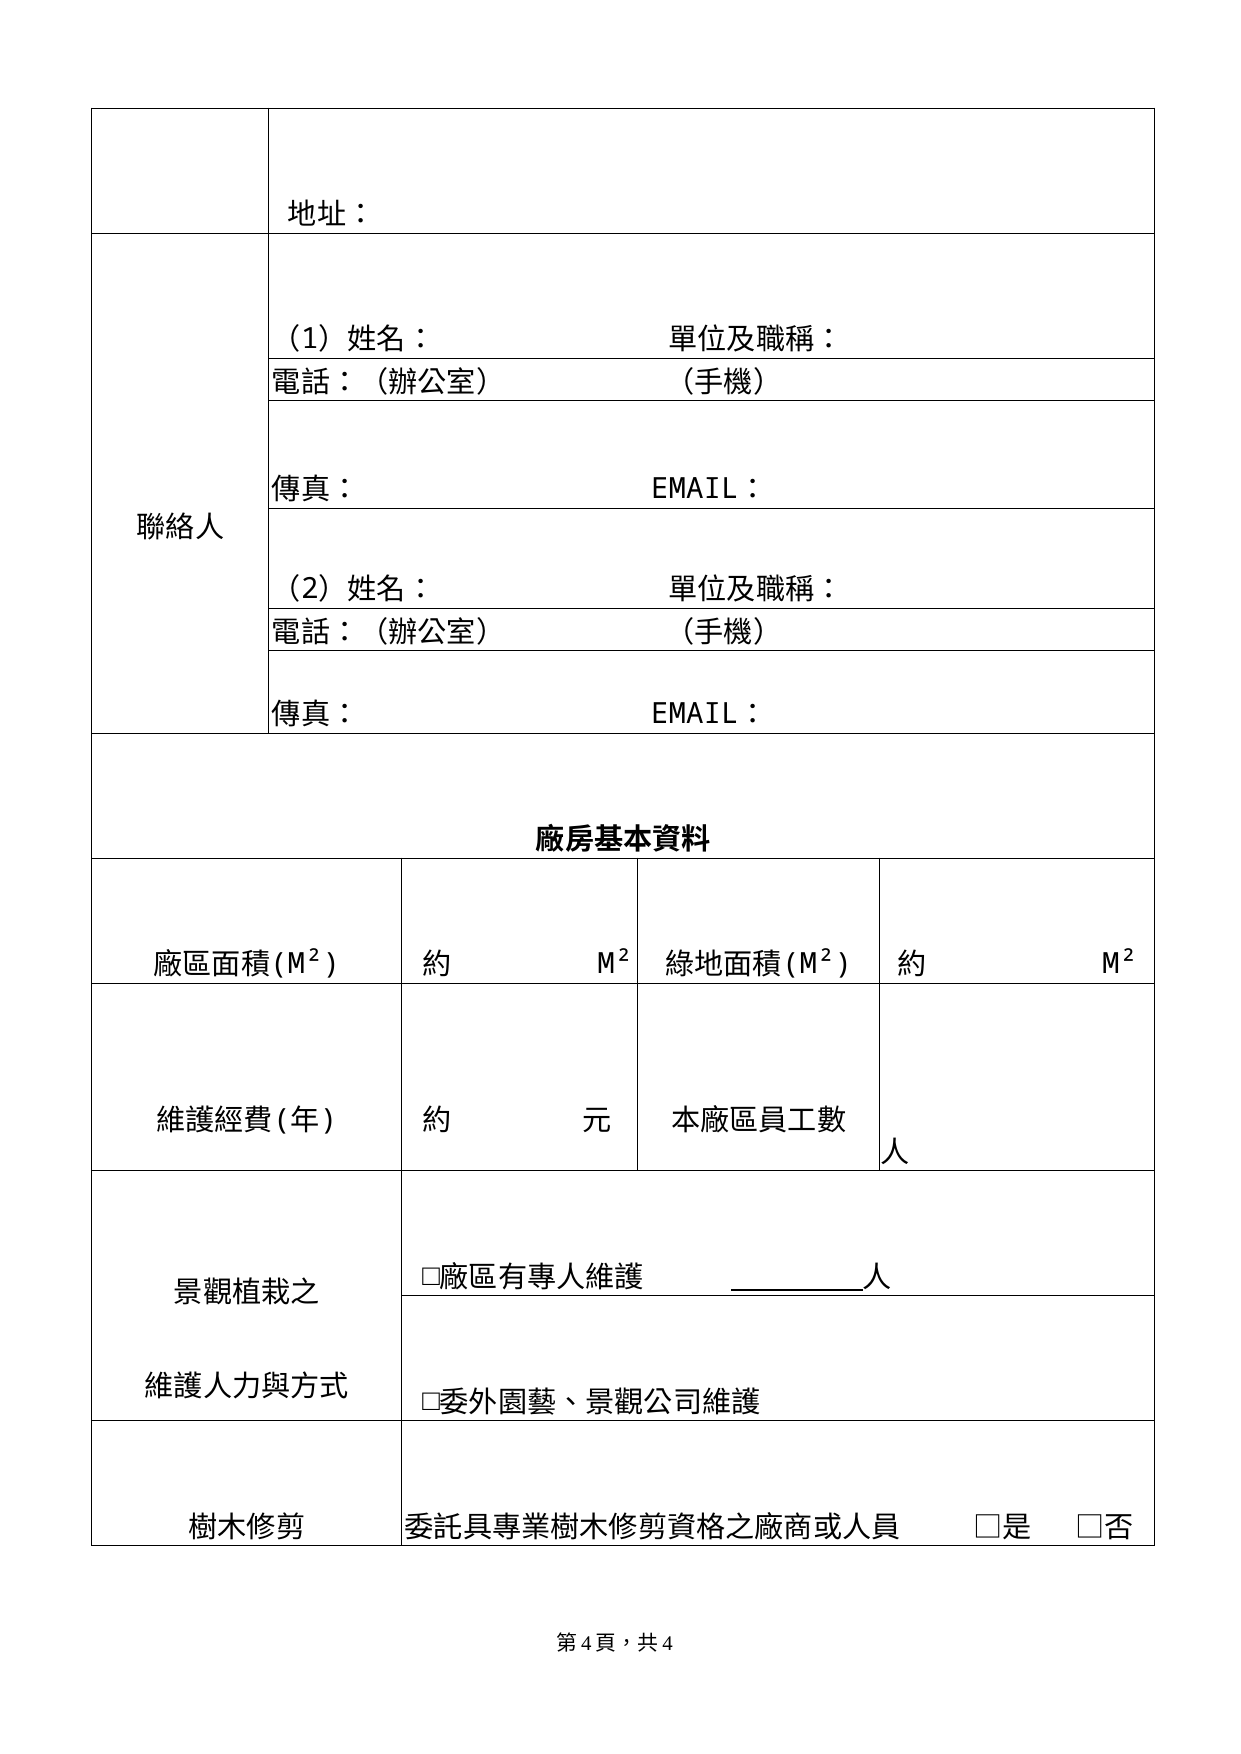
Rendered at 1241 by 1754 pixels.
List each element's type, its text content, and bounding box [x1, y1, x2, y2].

table_cell 地址： [269, 109, 1154, 233]
table_cell 樹木修剪 [92, 1421, 401, 1545]
table_cell （2）姓名： 單位及職稱： [269, 509, 1154, 608]
table_cell 約 M² [880, 859, 1154, 983]
table_cell □委外園藝、景觀公司維護 [402, 1296, 1154, 1420]
table_cell 委託具專業樹木修剪資格之廠商或人員 □是 □否 [402, 1421, 1154, 1545]
table_cell 維護經費(年) [92, 984, 401, 1170]
table_cell 景觀植栽之 維護人力與方式 [92, 1171, 401, 1420]
table_cell 電話：（辦公室） （手機） [269, 609, 1154, 650]
table_cell 聯絡人 [92, 234, 268, 733]
table_cell 人 [880, 984, 1154, 1170]
table_cell 電話：（辦公室） （手機） [269, 359, 1154, 400]
table_cell 傳真： EMAIL： [269, 401, 1154, 508]
table_cell 傳真： EMAIL： [269, 651, 1154, 733]
table_cell 綠地面積(M²) [638, 859, 879, 983]
table_cell 約 M² [402, 859, 637, 983]
table_cell 廠房基本資料 [92, 734, 1154, 858]
table_cell 約 元 [402, 984, 637, 1170]
table_cell □廠區有專人維護 人 [402, 1171, 1154, 1295]
table_cell [92, 109, 268, 233]
table_cell （1）姓名： 單位及職稱： [269, 234, 1154, 358]
table_cell 本廠區員工數 [638, 984, 879, 1170]
table_cell 廠區面積(M²) [92, 859, 401, 983]
